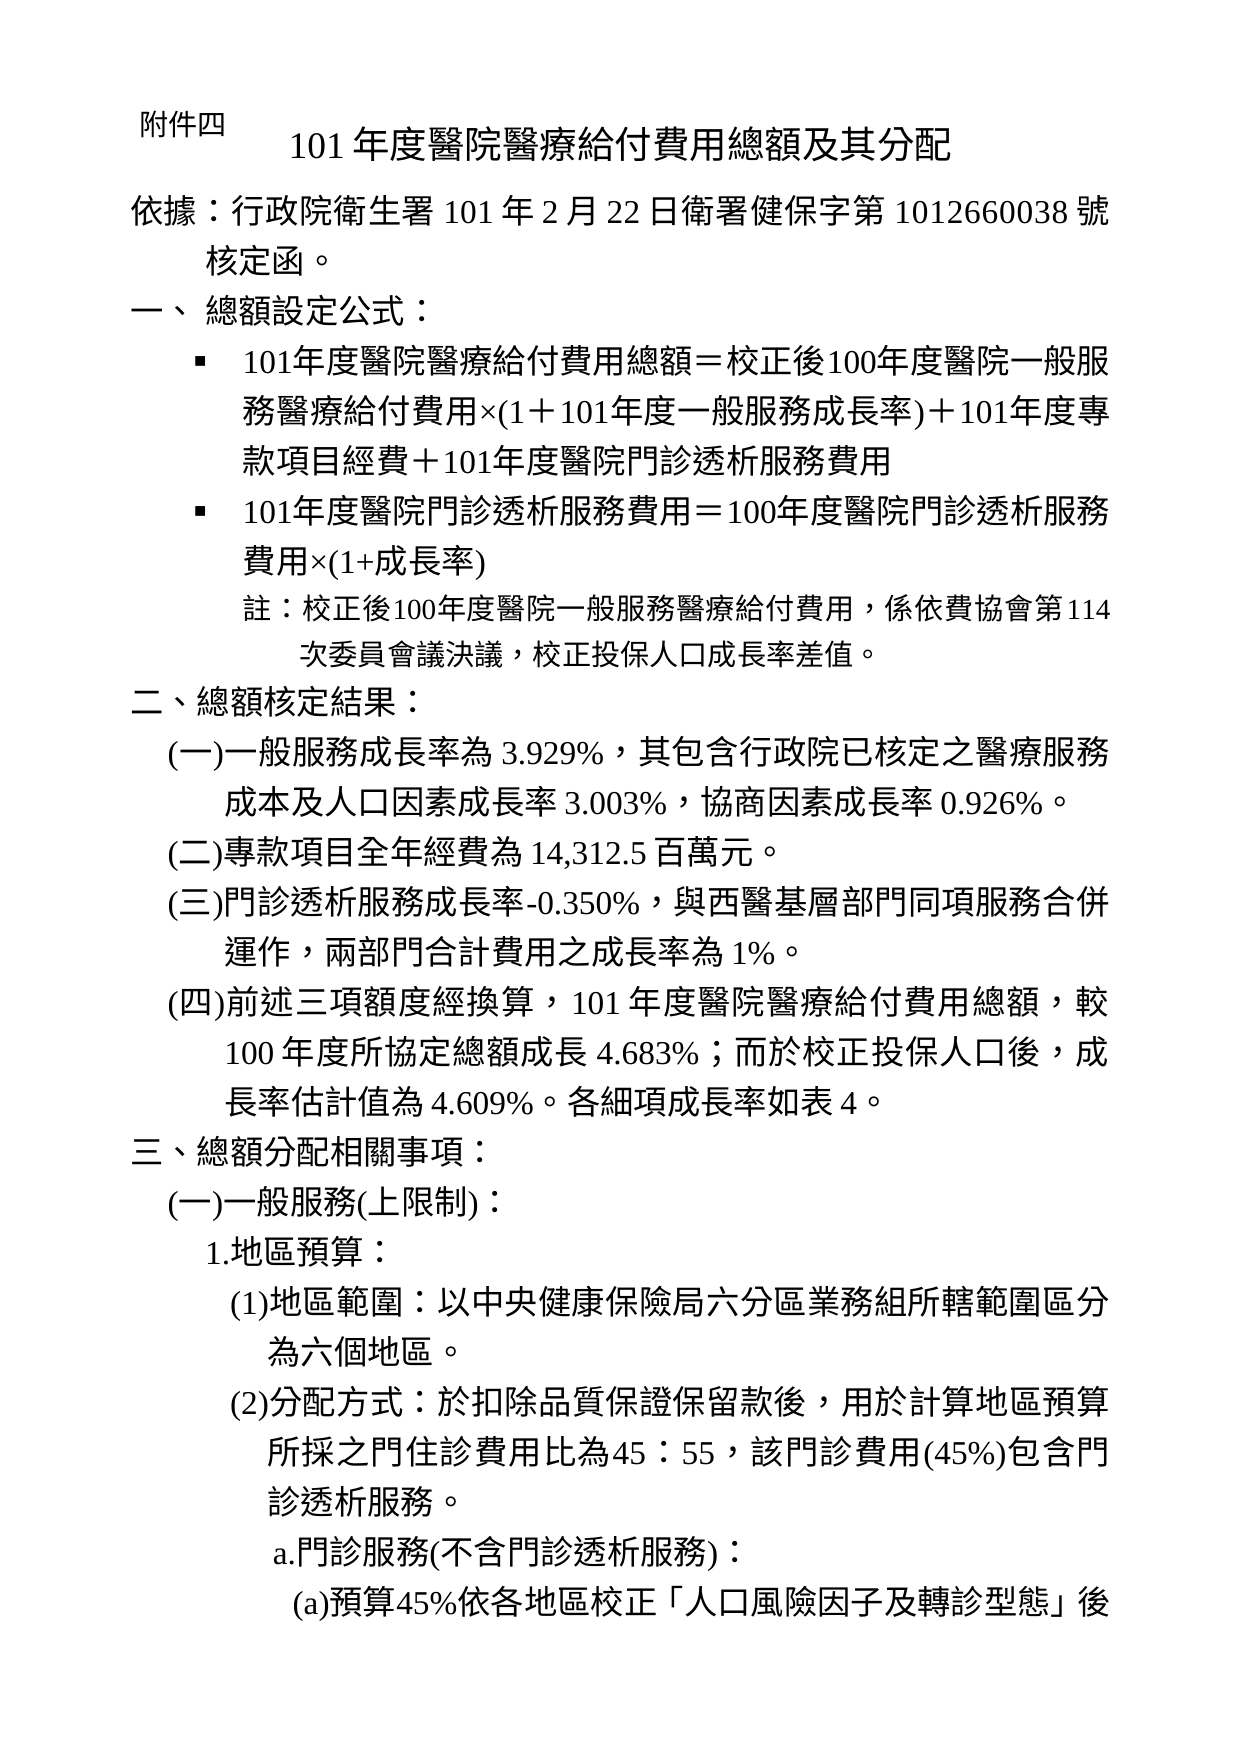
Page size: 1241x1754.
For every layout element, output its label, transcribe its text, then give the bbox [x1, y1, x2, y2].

text a.門診服務(不含門診透析服務)： [273, 1525, 1110, 1575]
text (二)專款項目全年經費為14,312.5百萬元。 [167, 825, 1110, 875]
text (三)門診透析服務成長率-0.350%，與西醫基層部門同項服務合併運作，兩部門合計費用之成長率為1%。 [167, 875, 1110, 975]
text (a)預算45%依各地區校正「人口風險因子及轉診型態」後 [292, 1575, 1110, 1625]
text 二、總額核定結果： [130, 675, 1110, 725]
text 註：校正後100年度醫院一般服務醫療給付費用，係依費協會第114次委員會議決議，校正投保人口成長率差值。 [242, 583, 1110, 675]
text 101年度醫院醫療給付費用總額及其分配 [130, 118, 1110, 168]
list 101年度醫院門診透析服務費用＝100年度醫院門診透析服務費用×(1+成長率) [192, 483, 1110, 583]
text 1.地區預算： [205, 1225, 1110, 1275]
text (1)地區範圍：以中央健康保險局六分區業務組所轄範圍區分為六個地區。 [230, 1275, 1110, 1375]
text (2)分配方式：於扣除品質保證保留款後，用於計算地區預算所採之門住診費用比為45：55，該門診費用(45%)包含門診透析服務。 [230, 1375, 1110, 1525]
text (一)一般服務成長率為3.929%，其包含行政院已核定之醫療服務成本及人口因素成長率3.003%，協商因素成長率0.926%。 [167, 725, 1110, 825]
list 總額設定公式： [130, 283, 1110, 333]
text 依據：行政院衛生署101年2月22日衛署健保字第1012660038號核定函。 [130, 183, 1110, 283]
text 附件四 [139, 102, 259, 144]
text (四)前述三項額度經換算，101年度醫院醫療給付費用總額，較100年度所協定總額成長4.683%；而於校正投保人口後，成長率估計值為4.609%。各細項成長率如表4。 [167, 975, 1110, 1125]
text (一)一般服務(上限制)： [167, 1175, 1110, 1225]
list 101年度醫院醫療給付費用總額＝校正後100年度醫院一般服務醫療給付費用×(1＋101年度一般服務成長率)＋101年度專款項目經費＋101年度醫院門診透析服務費用 [192, 333, 1110, 483]
text 三、總額分配相關事項： [130, 1125, 1110, 1175]
